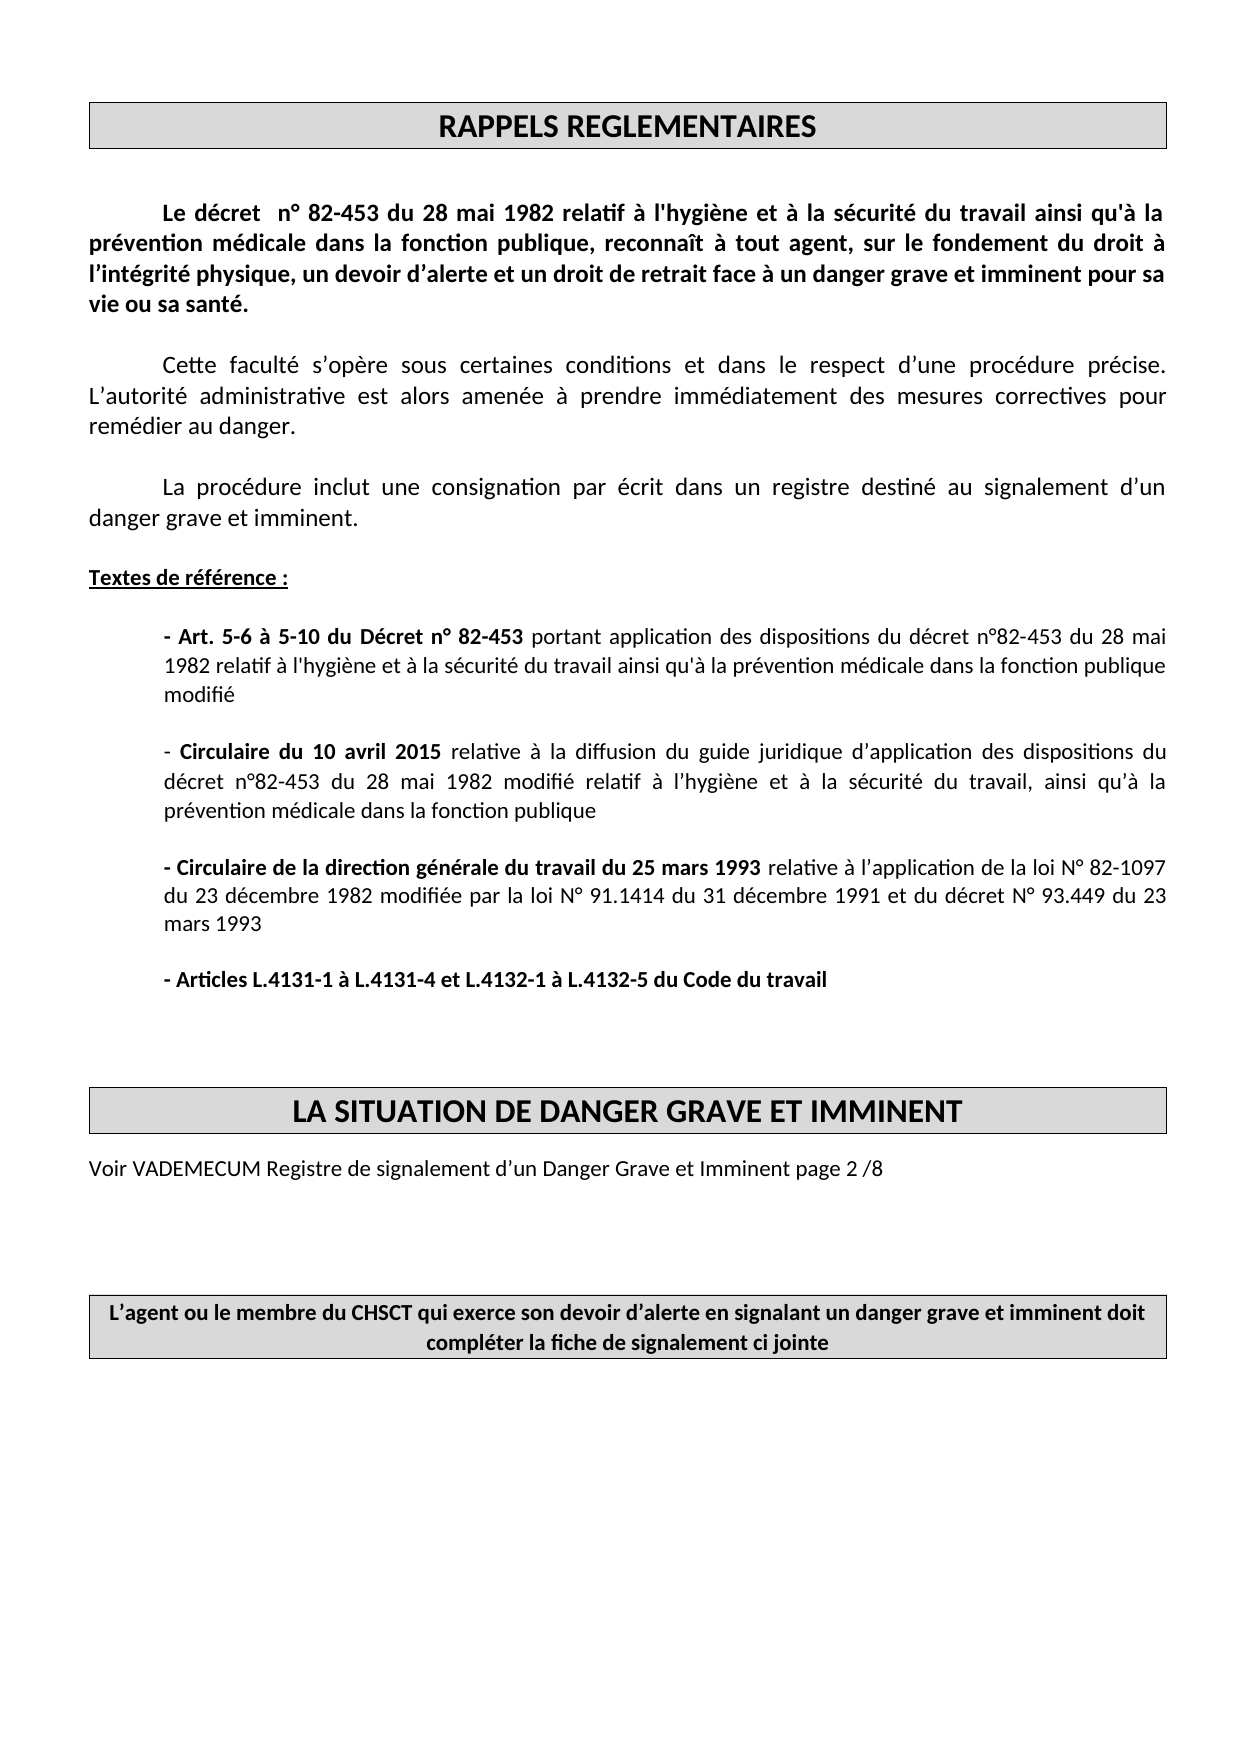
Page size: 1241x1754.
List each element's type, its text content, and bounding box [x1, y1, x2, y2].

list - Circulaire de la direction générale du travail du 25 mars 1993 relative à l’application de la loi N° 82-1097 du 23 décembre 1982 modifiée par la loi N° 91.1414 du 31 décembre 1991 et du décret N° 93.449 du 23 mars 1993 [164, 853, 1167, 937]
text Cette faculté s’opère sous certaines conditions et dans le respect d’une procédure précise. L’autorité administrative est alors amenée à prendre immédiatement des mesures correctives pour remédier au danger. [89, 349, 1167, 441]
text L’agent ou le membre du CHSCT qui exerce son devoir d’alerte en signalant un danger grave et imminent doit compléter la fiche de signalement ci jointe [90, 1296, 1166, 1358]
text Textes de référence : [89, 563, 1167, 591]
list - Circulaire du 10 avril 2015 relative à la diffusion du guide juridique d’application des dispositions du décret n°82-453 du 28 mai 1982 modifié relatif à l’hygiène et à la sécurité du travail, ainsi qu’à la prévention médicale dans la fonction publique [164, 737, 1167, 824]
text RAPPELS REGLEMENTAIRES [90, 103, 1166, 148]
text La procédure inclut une consignation par écrit dans un registre destiné au signalement d’un danger grave et imminent. [89, 471, 1167, 532]
list - Articles L.4131-1 à L.4131-4 et L.4132-1 à L.4132-5 du Code du travail [164, 965, 1167, 993]
text Voir VADEMECUM Registre de signalement d’un Danger Grave et Imminent page 2 /8 [89, 1154, 1167, 1182]
text Le décret n° 82-453 du 28 mai 1982 relatif à l'hygiène et à la sécurité du travail ainsi qu'à la prévention médicale dans la fonction publique, reconnaît à tout agent, sur le fondement du droit à l’intégrité physique, un devoir d’alerte et un droit de retrait face à un danger grave et imminent pour sa vie ou sa santé. [89, 197, 1167, 319]
list - Art. 5-6 à 5-10 du Décret n° 82-453 portant application des dispositions du décret n°82-453 du 28 mai 1982 relatif à l'hygiène et à la sécurité du travail ainsi qu'à la prévention médicale dans la fonction publique modifié [164, 622, 1167, 708]
text LA SITUATION DE DANGER GRAVE ET IMMINENT [90, 1088, 1166, 1133]
